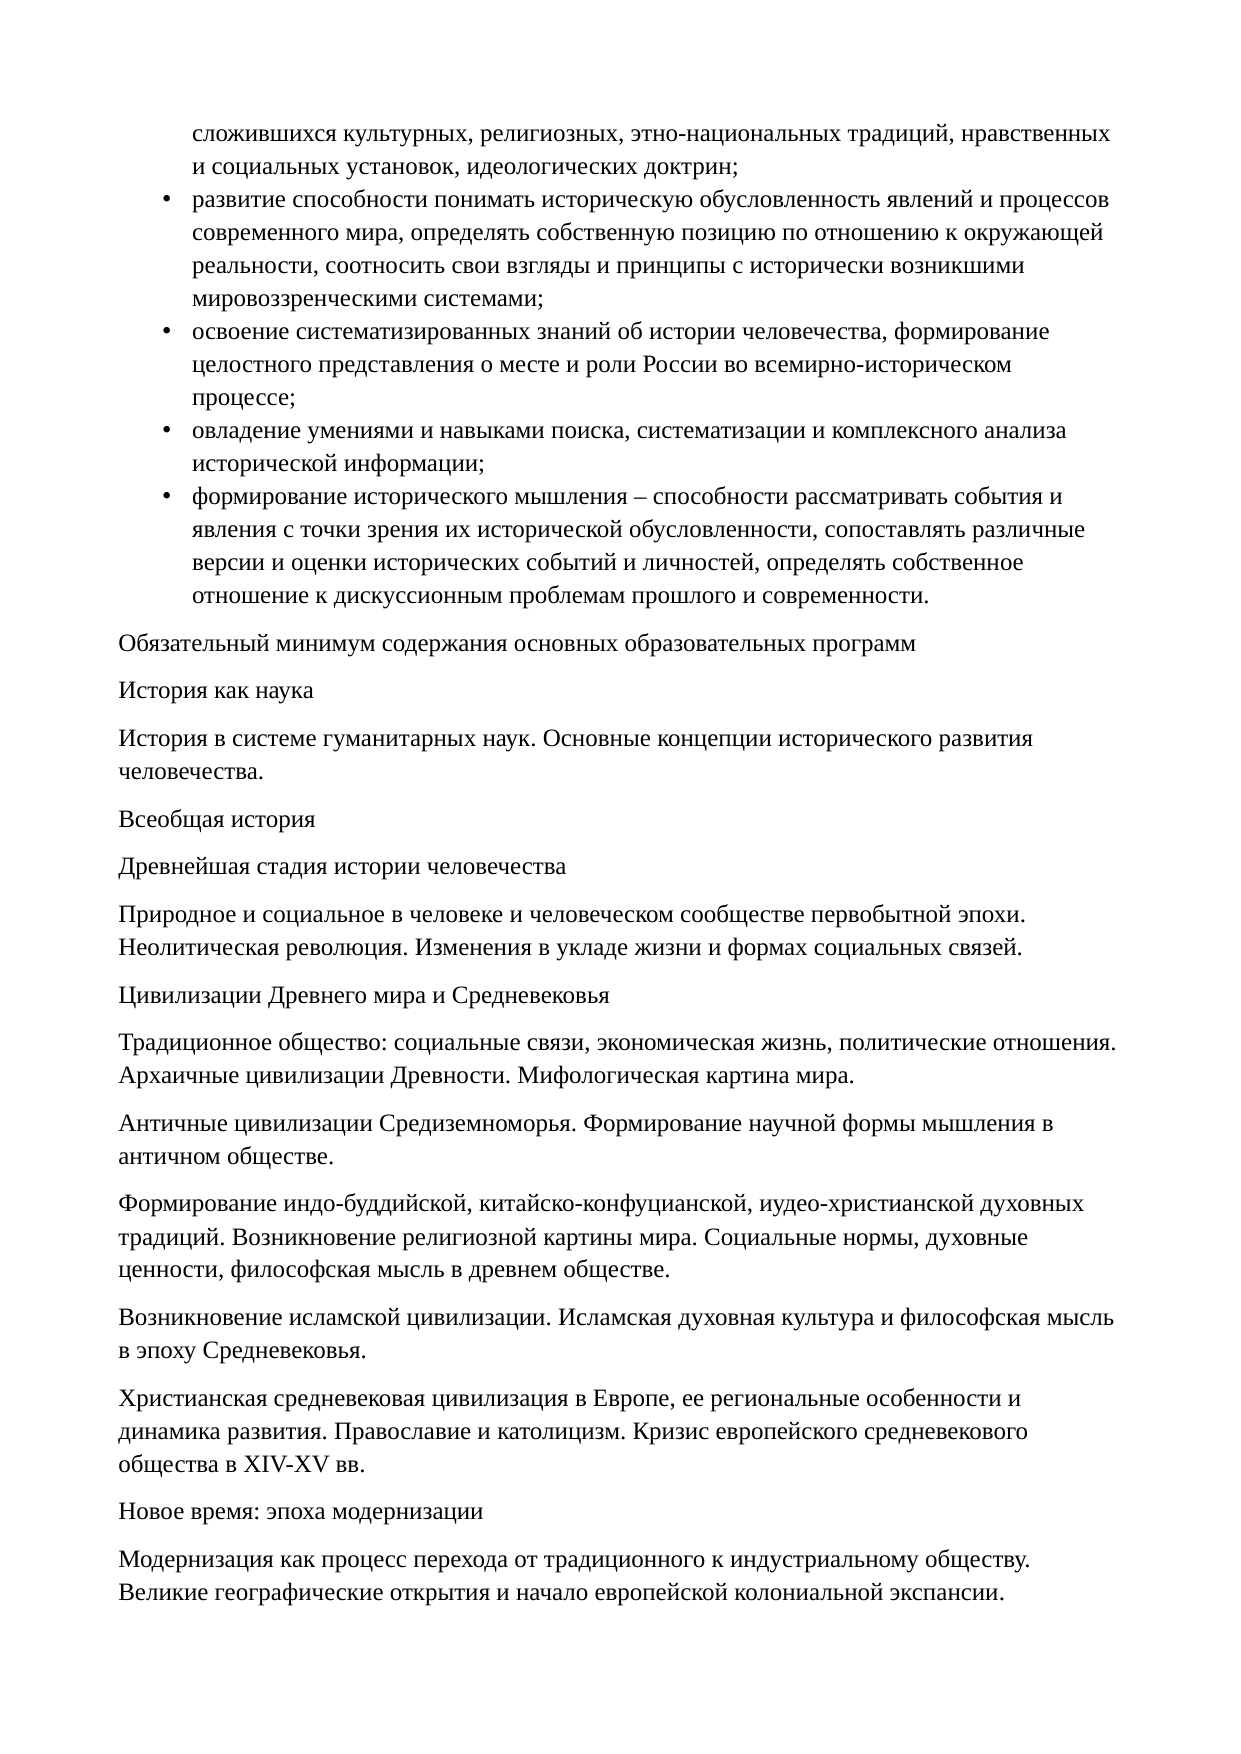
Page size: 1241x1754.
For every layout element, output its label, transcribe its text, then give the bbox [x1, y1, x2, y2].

text Традиционное общество: социальные связи, экономическая жизнь, политические отношения. Архаичные цивилизации Древности. Мифологическая картина мира. [118, 1027, 1122, 1089]
text Древнейшая стадия истории человечества [118, 851, 1122, 880]
text История в системе гуманитарных наук. Основные концепции исторического развития человечества. [118, 723, 1122, 785]
text Обязательный минимум содержания основных образовательных программ [118, 628, 1122, 657]
text Цивилизации Древнего мира и Средневековья [118, 980, 1122, 1008]
text Природное и социальное в человеке и человеческом сообществе первобытной эпохи. Неолитическая революция. Изменения в укладе жизни и формах социальных связей. [118, 899, 1122, 961]
text Христианская средневековая цивилизация в Европе, ее региональные особенности и динамика развития. Православие и католицизм. Кризис европейского средневекового общества в XIV-XV вв. [118, 1383, 1122, 1478]
text Античные цивилизации Средиземноморья. Формирование научной формы мышления в античном обществе. [118, 1108, 1122, 1170]
list овладение умениями и навыками поиска, систематизации и комплексного анализа исторической информации; [162, 415, 1122, 477]
text Возникновение исламской цивилизации. Исламская духовная культура и философская мысль в эпоху Средневековья. [118, 1302, 1122, 1364]
text Модернизация как процесс перехода от традиционного к индустриальному обществу. Великие географические открытия и начало европейской колониальной экспансии. [118, 1544, 1122, 1606]
text Формирование индо-буддийской, китайско-конфуцианской, иудео-христианской духовных традиций. Возникновение религиозной картины мира. Социальные нормы, духовные ценности, философская мысль в древнем обществе. [118, 1188, 1122, 1283]
list сложившихся культурных, религиозных, этно-национальных традиций, нравственных и социальных установок, идеологических доктрин; [162, 118, 1122, 180]
list развитие способности понимать историческую обусловленность явлений и процессов современного мира, определять собственную позицию по отношению к окружающей реальности, соотносить свои взгляды и принципы с исторически возникшими мировоззренческими системами; [162, 184, 1122, 312]
list формирование исторического мышления – способности рассматривать события и явления с точки зрения их исторической обусловленности, сопоставлять различные версии и оценки исторических событий и личностей, определять собственное отношение к дискуссионным проблемам прошлого и современности. [162, 481, 1122, 609]
text Всеобщая история [118, 804, 1122, 833]
text Новое время: эпоха модернизации [118, 1496, 1122, 1525]
text История как наука [118, 676, 1122, 704]
list освоение систематизированных знаний об истории человечества, формирование целостного представления о месте и роли России во всемирно-историческом процессе; [162, 316, 1122, 411]
